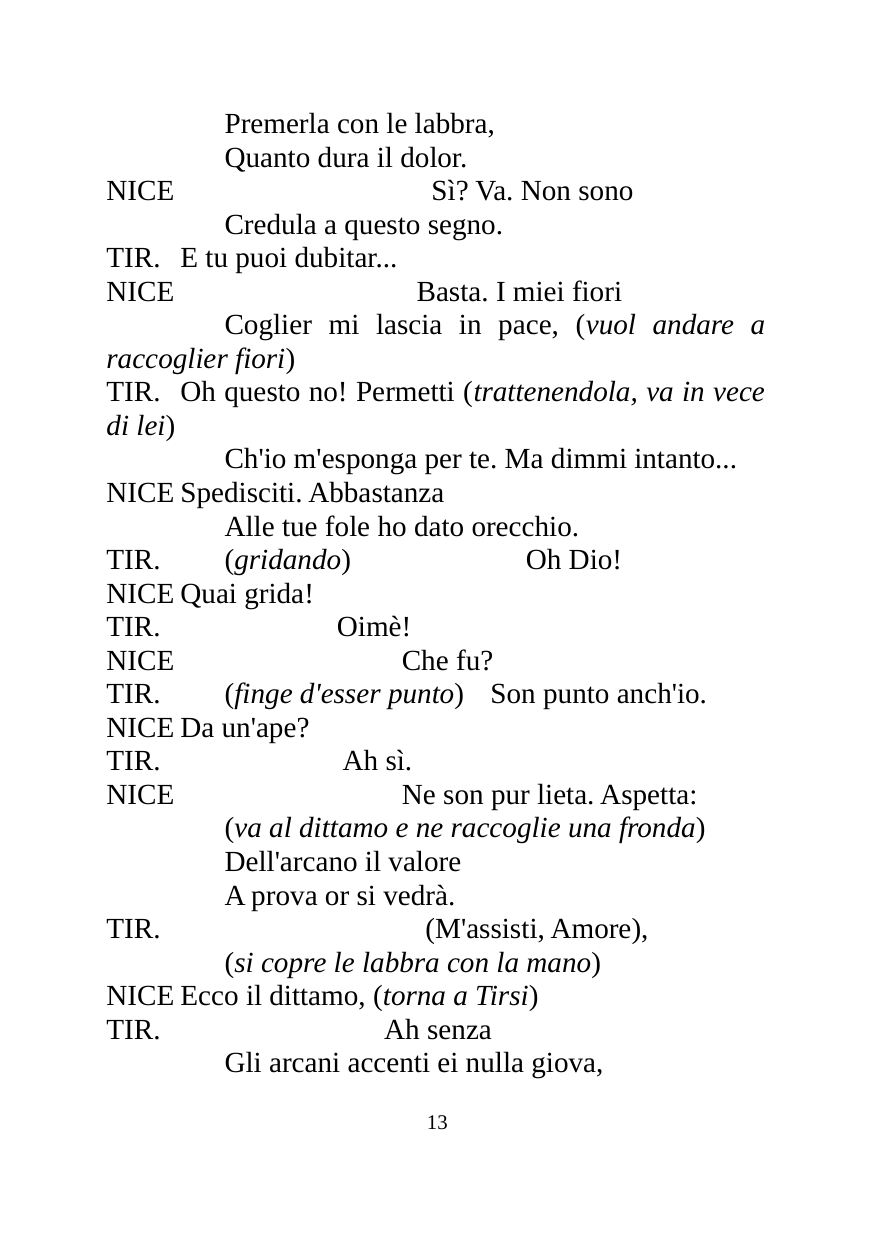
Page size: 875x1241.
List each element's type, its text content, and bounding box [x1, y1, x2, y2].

text TIR. Oh questo no! Permetti (trattenendola, va in vece di lei) [106, 374, 768, 442]
text Ch'io m'esponga per te. Ma dimmi intanto... [106, 442, 768, 475]
text NICE Sì? Va. Non sono [106, 173, 768, 207]
text TIR. Ah senza [106, 1012, 768, 1045]
text TIR. Ah sì. [106, 743, 768, 777]
text Dell'arcano il valore [106, 844, 768, 878]
text Coglier mi lascia in pace, (vuol andare a raccoglier fiori) [106, 307, 768, 374]
text TIR. (M'assisti, Amore), [106, 911, 768, 945]
text Quanto dura il dolor. [106, 140, 768, 173]
text (si copre le labbra con la mano) [106, 945, 768, 978]
text Alle tue fole ho dato orecchio. [106, 509, 768, 542]
text NICE Spedisciti. Abbastanza [106, 475, 768, 509]
text TIR. (gridando) Oh Dio! [106, 542, 768, 576]
text Premerla con le labbra, [106, 106, 768, 140]
text NICE Ne son pur lieta. Aspetta: [106, 777, 768, 811]
text Gli arcani accenti ei nulla giova, [106, 1045, 768, 1079]
text TIR. Oimè! [106, 609, 768, 643]
text NICE Da un'ape? [106, 710, 768, 743]
text NICE Ecco il dittamo, (torna a Tirsi) [106, 978, 768, 1012]
text TIR. (finge d'esser punto) Son punto anch'io. [106, 676, 768, 710]
text A prova or si vedrà. [106, 878, 768, 911]
text (va al dittamo e ne raccoglie una fronda) [106, 811, 768, 844]
text NICE Quai grida! [106, 576, 768, 609]
text NICE Che fu? [106, 643, 768, 676]
text Credula a questo segno. [106, 207, 768, 240]
text NICE Basta. I miei fiori [106, 274, 768, 307]
text TIR. E tu puoi dubitar... [106, 240, 768, 274]
